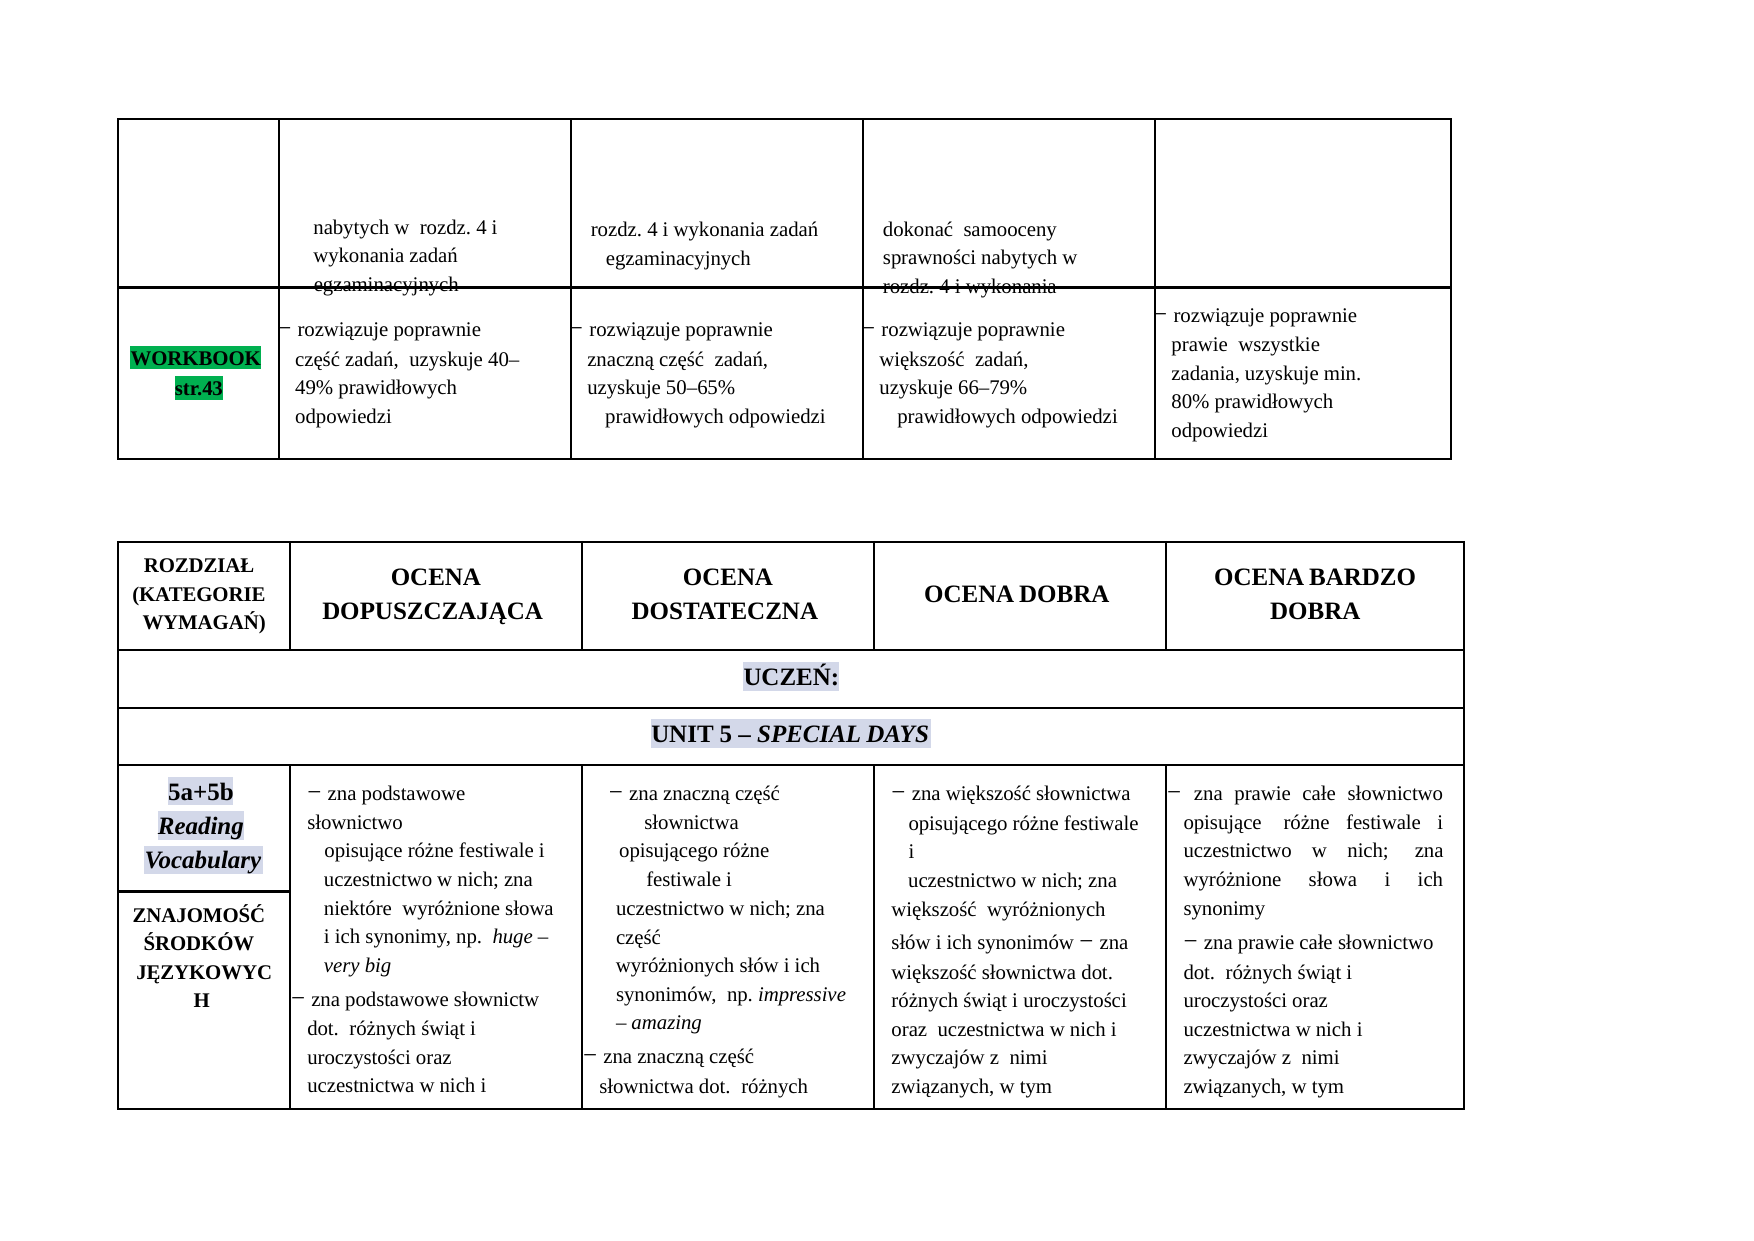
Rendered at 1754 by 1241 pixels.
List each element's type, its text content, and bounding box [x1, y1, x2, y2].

table_cell [119, 120, 278, 286]
table_header OCENA DOBRA [875, 543, 1165, 649]
table_cell UCZEŃ: [119, 651, 1463, 707]
table_header OCENA DOPUSZCZAJĄCA [291, 543, 581, 649]
table_cell WORKBOOK str.43 [119, 289, 278, 458]
table_header OCENA DOSTATECZNA [583, 543, 873, 649]
table_cell − zna większość słownictwa opisującego różne festiwale i uczestnictwo w nich; zna większość wyróżnionych słów i ich synonimów − zna większość słownictwa dot. różnych świąt i uroczystości oraz uczestnictwa w nich i zwyczajów z nimi związanych, w tym czasowniki i przyimki dotyczące tej tematyki − zna prezentowane życzenia zw. z uroczystościami i umie je porównać z podobnymi życzeniami w języku polskim − zna większość słownictwa dot. opisu kłopotliwych sytuacji − ww. wiedzę stosuje w większości prawidłowo w ćwiczeniach leksykalnych [875, 766, 1165, 1108]
table_cell − rozwiązuje poprawnie większość zadań, uzyskuje 66–79% prawidłowych odpowiedzi [864, 289, 1154, 458]
table_cell − zna znaczną część słownictwa opisującego różne festiwale i uczestnictwo w nich; zna część wyróżnionych słów i ich synonimów, np. impressive – amazing − zna znaczną część słownictwa dot. różnych świąt i uroczystości oraz uczestnictwa w nich i zwyczajów z nimi związanych, w tym czasowniki i przyimki dotyczące tej tematyki − zna większość prezentowanych życzeń zw. z uroczystościami i umie je porównać z podobnymi życzeniami w języku polskim − zna znaczną część słownictwa dot. opisu kłopotliwych sytuacji − ww. wiedzę stosuje w znacznej części prawidłowo w ćwiczeniach leksykalnych [583, 766, 873, 1108]
table_cell UNIT 5 – SPECIAL DAYS [119, 709, 1463, 764]
table_cell − zna prawie całe słownictwo opisujące różne festiwale i uczestnictwo w nich; zna wyróżnione słowa i ich synonimy − zna prawie całe słownictwo dot. różnych świąt i uroczystości oraz uczestnictwa w nich i zwyczajów z nimi związanych, w tym czasowniki i przyimki dotyczące tej tematyki − zna różne życzenia zw. z uroczystościami i umie je porównać z podobnymi życzeniami w języku polskim − zna słownictwo dot. opisu kłopotliwych sytuacji − ww. wiedzę stosuje prawidłowo w ćwiczeniach leksykalnych [1167, 766, 1463, 1108]
table_cell − rozwiązuje poprawnie prawie wszystkie zadania, uzyskuje min. 80% prawidłowych odpowiedzi [1156, 289, 1450, 458]
table_header ROZDZIAŁ (KATEGORIE WYMAGAŃ) [119, 543, 289, 649]
table_cell nabytych w rozdz. 4 i wykonania zadań egzaminacyjnych [280, 120, 570, 286]
table_cell 5a+5b Reading Vocabulary [119, 766, 289, 890]
table_cell − rozwiązuje poprawnie znaczną część zadań, uzyskuje 50–65% prawidłowych odpowiedzi [572, 289, 862, 458]
table_cell − rozwiązuje poprawnie część zadań, uzyskuje 40–49% prawidłowych odpowiedzi [280, 289, 570, 458]
table_cell rozdz. 4 i wykonania zadań egzaminacyjnych [572, 120, 862, 286]
table_header OCENA BARDZO DOBRA [1167, 543, 1463, 649]
table_cell − w ćwiczeniu przygotowawczym dot. rozumienia tekstu pisanego poprawnie analizuje słowa kluczowe i w większości dobiera właściwe zdania do rad − w zadaniu egzaminacyjnym na rozumienie tekstów pisanych dobiera w większości poprawnie osoby do klubów odpowiadających ich zainteresowaniom − w zadaniu egzaminacyjnym na rozumienie ze słuchu w większości punktów dokonuje prawidłowego wyboru − w zadaniu egzaminacyjnym na uzupełnianie luk w tekście (znajomość środków językowych) w większości punktów wstawia właściwe wyrazy w poprawnej formie − ogólnie z zadań typowo egzaminacyjnych uzyskuje 66–79% prawidłowych odpowiedzi − potrafi w dużym stopniu dokonać samooceny sprawności nabytych w rozdz. 4 i wykonania zadań egzaminacyjnych [864, 120, 1154, 286]
table_cell [1156, 120, 1450, 286]
table_cell ZNAJOMOŚĆ ŚRODKÓW JĘZYKOWYCH [119, 893, 289, 1108]
table_cell − zna podstawowe słownictwo opisujące różne festiwale i uczestnictwo w nich; zna niektóre wyróżnione słowa i ich synonimy, np. huge – very big − zna podstawowe słownictw dot. różnych świąt i uroczystości oraz uczestnictwa w nich i zwyczajów z nimi związanych, w tym czasowniki i przyimki dotyczące tej tematyki − zna znaczną część prezentowanych życzeń zw. z uroczystościami i umie je porównać z podobnymi życzeniami w języku polskim − zna podstawowe słownictwo dot. opisu kłopotliwych sytuacji − ww. wiedzę stosuje w części prawidłowo w ćwiczeniach leksykalnych [291, 766, 581, 1108]
